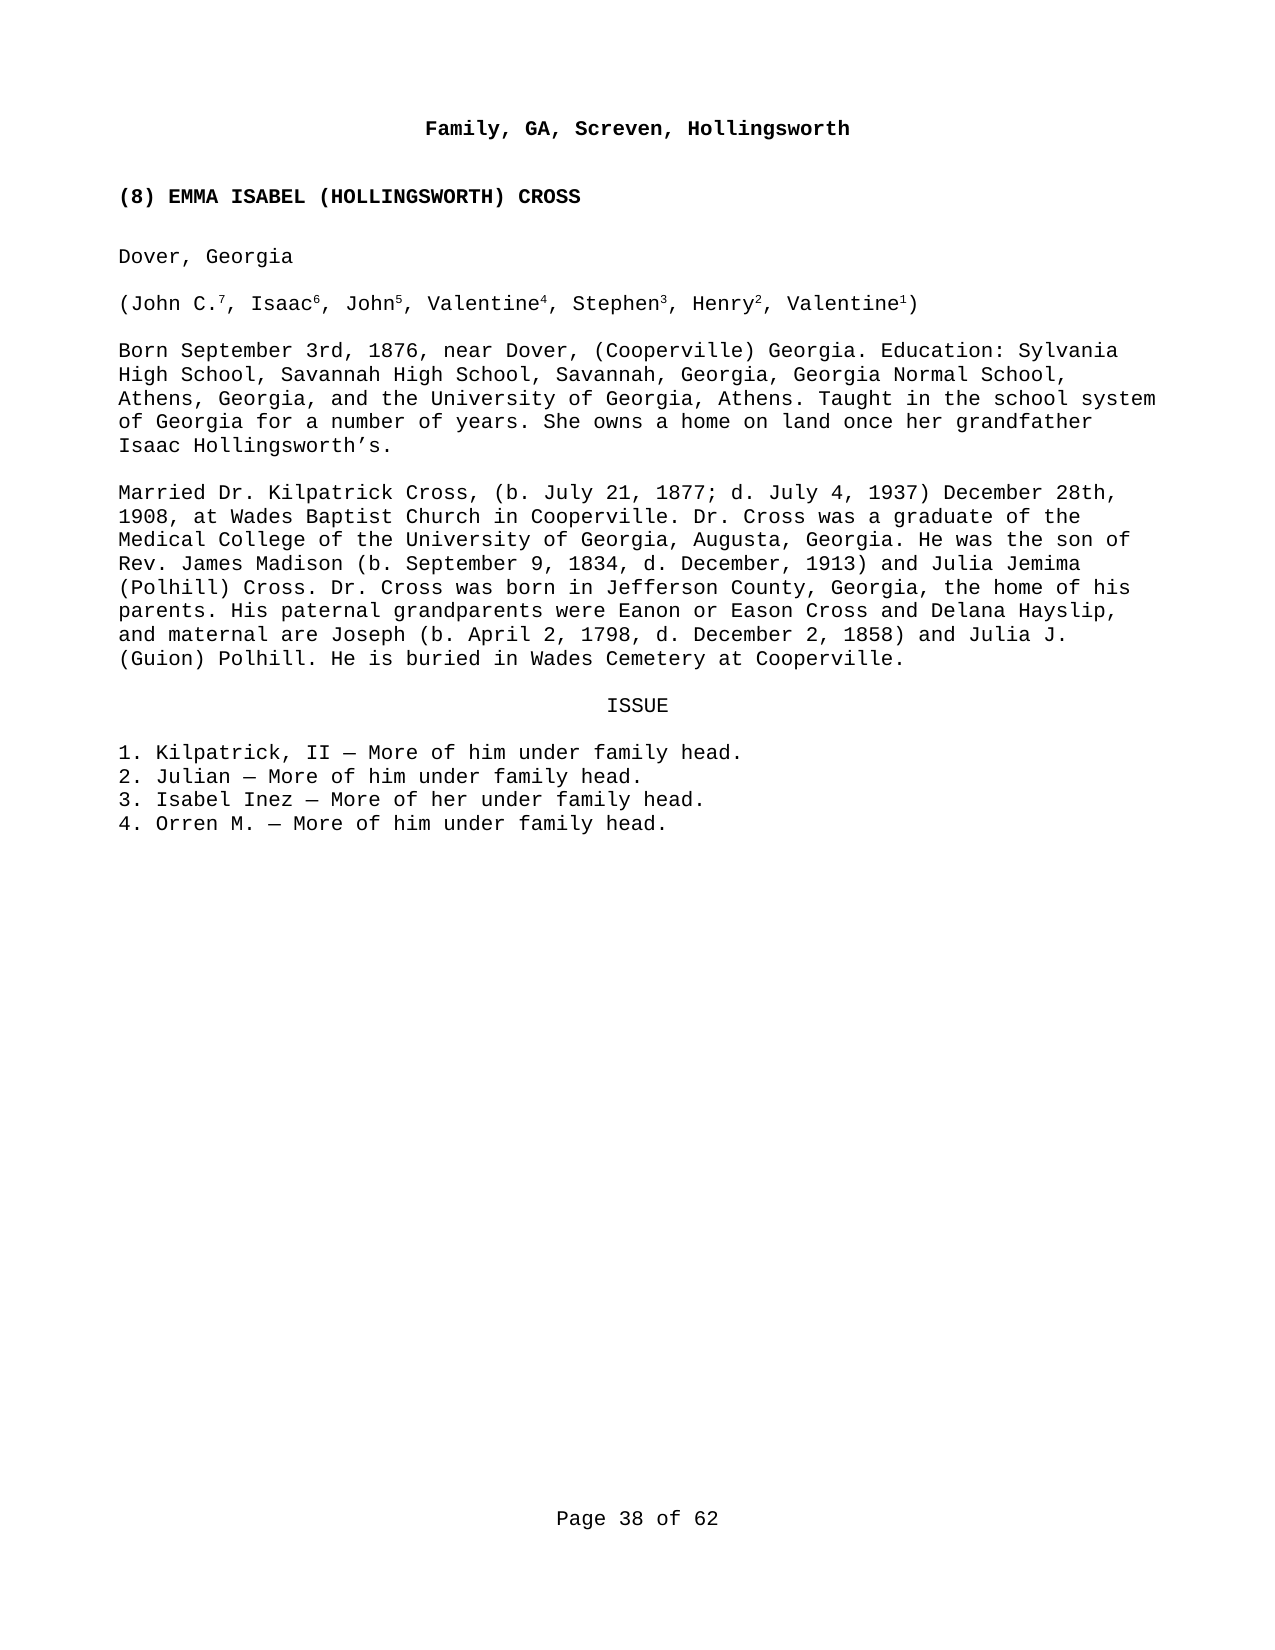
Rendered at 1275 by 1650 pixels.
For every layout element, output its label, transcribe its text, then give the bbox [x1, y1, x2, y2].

text Dover, Georgia [118, 246, 1157, 269]
text Born September 3rd, 1876, near Dover, (Cooperville) Georgia. Education: Sylvania High School, Savannah High School, Savannah, Georgia, Georgia Normal School, Athens, Georgia, and the University of Georgia, Athens. Taught in the school system of Georgia for a number of years. She owns a home on land once her grandfather Isaac Hollingsworth’s. [118, 340, 1157, 458]
subtitle (8) EMMA ISABEL (HOLLINGSWORTH) CROSS [118, 186, 1157, 209]
text 4. Orren M. — More of him under family head. [118, 813, 1157, 837]
text Married Dr. Kilpatrick Cross, (b. July 21, 1877; d. July 4, 1937) December 28th, 1908, at Wades Baptist Church in Cooperville. Dr. Cross was a graduate of the Medical College of the University of Georgia, Augusta, Georgia. He was the son of Rev. James Madison (b. September 9, 1834, d. December, 1913) and Julia Jemima (Polhill) Cross. Dr. Cross was born in Jefferson County, Georgia, the home of his parents. His paternal grandparents were Eanon or Eason Cross and Delana Hayslip, and maternal are Joseph (b. April 2, 1798, d. December 2, 1858) and Julia J. (Guion) Polhill. He is buried in Wades Cemetery at Cooperville. [118, 482, 1157, 671]
text 1. Kilpatrick, II — More of him under family head. [118, 742, 1157, 766]
text (John C.7, Isaac6, John5, Valentine4, Stephen3, Henry2, Valentine1) [118, 293, 1157, 317]
text ISSUE [118, 695, 1157, 718]
text 2. Julian — More of him under family head. [118, 766, 1157, 789]
text 3. Isabel Inez — More of her under family head. [118, 789, 1157, 813]
